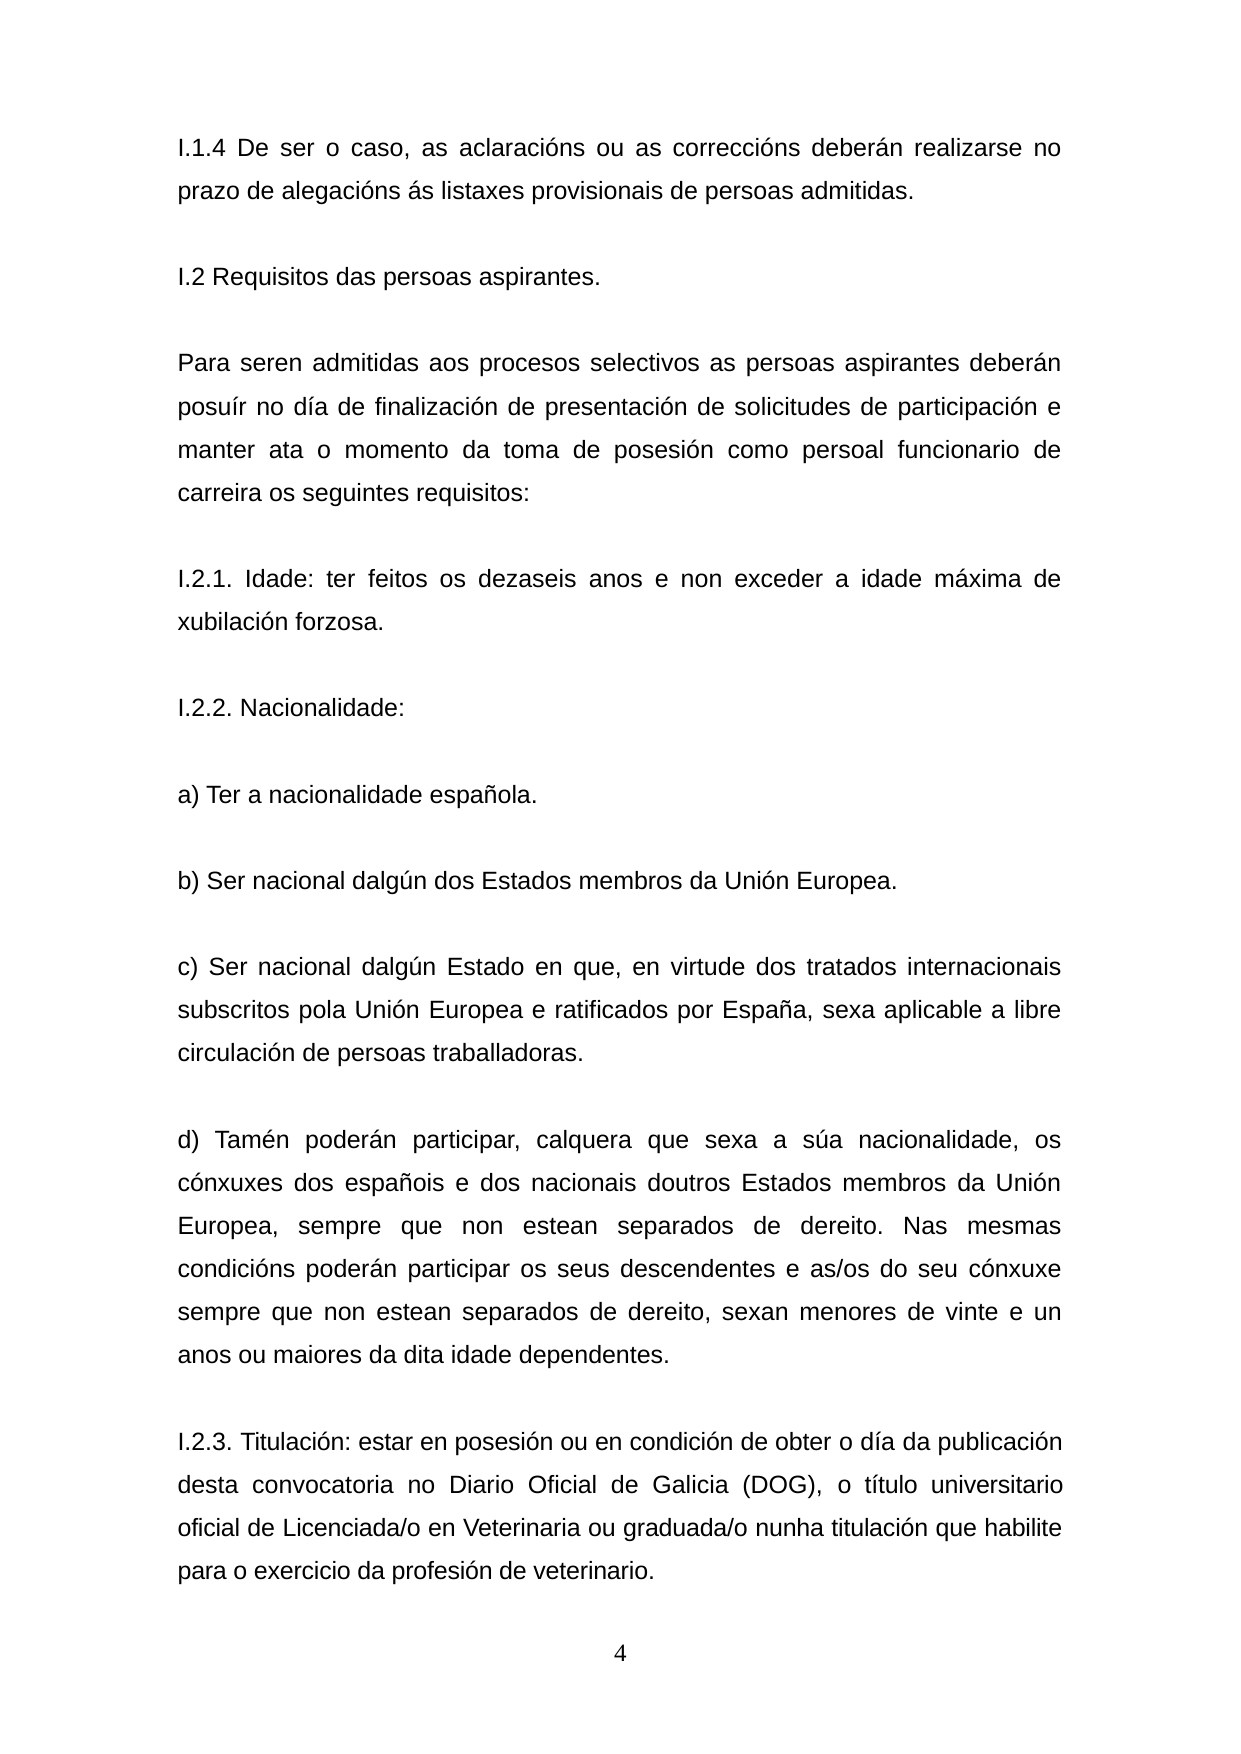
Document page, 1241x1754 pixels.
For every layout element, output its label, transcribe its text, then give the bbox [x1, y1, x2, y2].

text Para seren admitidas aos procesos selectivos as persoas aspirantes deberán posuír no día de finalización de presentación de solicitudes de participación e manter ata o momento da toma de posesión como persoal funcionario de carreira os seguintes requisitos: [177, 348, 1063, 506]
text I.2 Requisitos das persoas aspirantes. [177, 262, 1063, 291]
text I.2.2. Nacionalidade: [177, 693, 1063, 722]
text c) Ser nacional dalgún Estado en que, en virtude dos tratados internacionais subscritos pola Unión Europea e ratificados por España, sexa aplicable a libre circulación de persoas traballadoras. [177, 952, 1063, 1067]
text a) Ter a nacionalidade española. [177, 779, 1063, 808]
text I.2.1. Idade: ter feitos os dezaseis anos e non exceder a idade máxima de xubilación forzosa. [177, 564, 1063, 636]
text b) Ser nacional dalgún dos Estados membros da Unión Europea. [177, 866, 1063, 894]
text I.2.3. Titulación: estar en posesión ou en condición de obter o día da publicación desta convocatoria no Diario Oficial de Galicia (DOG), o título universitario oficial de Licenciada/o en Veterinaria ou graduada/o nunha titulación que habilite para o exercicio da profesión de veterinario. [177, 1426, 1063, 1584]
text I.1.4 De ser o caso, as aclaracións ou as correccións deberán realizarse no prazo de alegacións ás listaxes provisionais de persoas admitidas. [177, 133, 1063, 204]
text d) Tamén poderán participar, calquera que sexa a súa nacionalidade, os cónxuxes dos españois e dos nacionais doutros Estados membros da Unión Europea, sempre que non estean separados de dereito. Nas mesmas condicións poderán participar os seus descendentes e as/os do seu cónxuxe sempre que non estean separados de dereito, sexan menores de vinte e un anos ou maiores da dita idade dependentes. [177, 1124, 1063, 1369]
